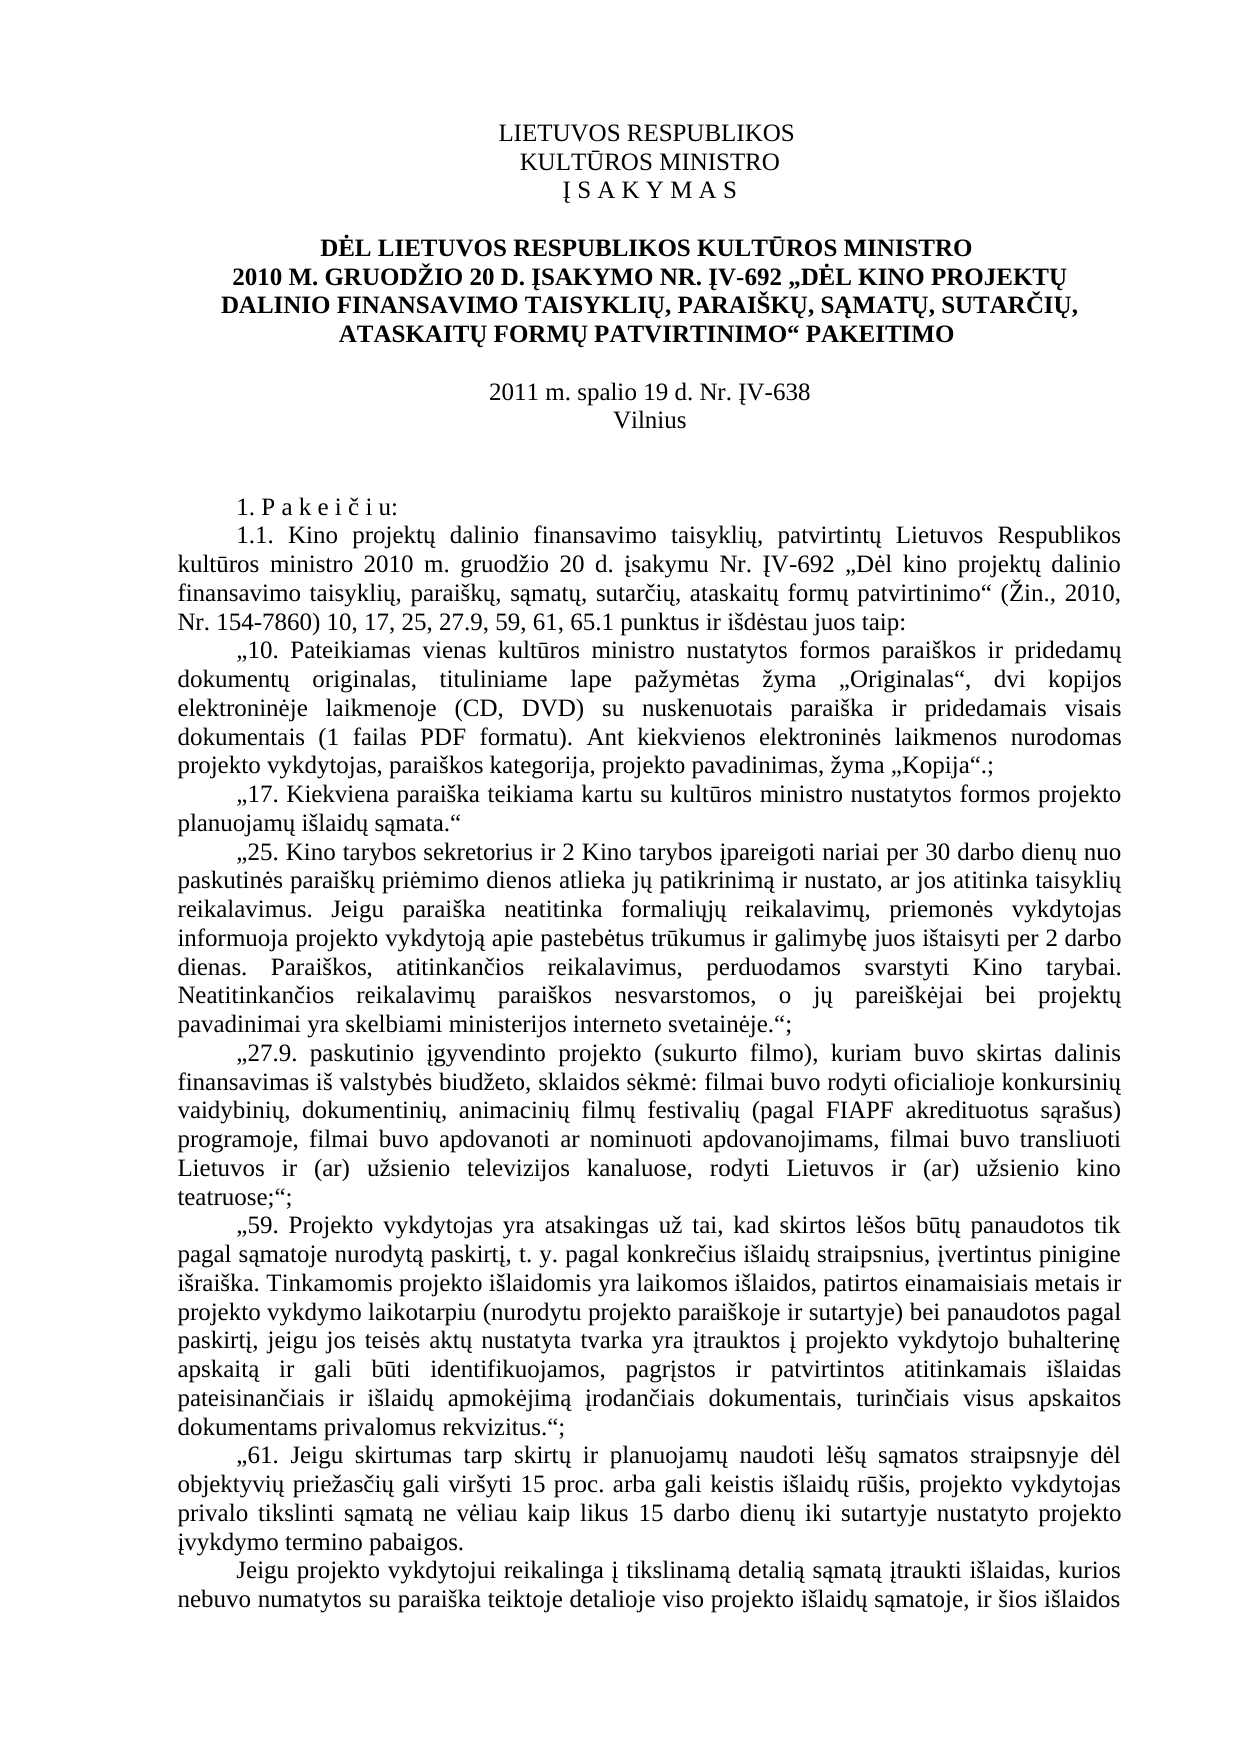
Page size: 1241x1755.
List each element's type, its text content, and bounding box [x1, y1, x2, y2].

text „27.9. paskutinio įgyvendinto projekto (sukurto filmo), kuriam buvo skirtas dalinis finansavimas iš valstybės biudžeto, sklaidos sėkmė: filmai buvo rodyti oficialioje konkursinių vaidybinių, dokumentinių, animacinių filmų festivalių (pagal FIAPF akredituotus sąrašus) programoje, filmai buvo apdovanoti ar nominuoti apdovanojimams, filmai buvo transliuoti Lietuvos ir (ar) užsienio televizijos kanaluose, rodyti Lietuvos ir (ar) užsienio kino teatruose;“; [177, 1038, 1122, 1211]
text „59. Projekto vykdytojas yra atsakingas už tai, kad skirtos lėšos būtų panaudotos tik pagal sąmatoje nurodytą paskirtį, t. y. pagal konkrečius išlaidų straipsnius, įvertintus pinigine išraiška. Tinkamomis projekto išlaidomis yra laikomos išlaidos, patirtos einamaisiais metais ir projekto vykdymo laikotarpiu (nurodytu projekto paraiškoje ir sutartyje) bei panaudotos pagal paskirtį, jeigu jos teisės aktų nustatyta tvarka yra įtrauktos į projekto vykdytojo buhalterinę apskaitą ir gali būti identifikuojamos, pagrįstos ir patvirtintos atitinkamais išlaidas pateisinančiais ir išlaidų apmokėjimą įrodančiais dokumentais, turinčiais visus apskaitos dokumentams privalomus rekvizitus.“; [177, 1211, 1122, 1441]
text „10. Pateikiamas vienas kultūros ministro nustatytos formos paraiškos ir pridedamų dokumentų originalas, tituliniame lape pažymėtas žyma „Originalas“, dvi kopijos elektroninėje laikmenoje (CD, DVD) su nuskenuotais paraiška ir pridedamais visais dokumentais (1 failas PDF formatu). Ant kiekvienos elektroninės laikmenos nurodomas projekto vykdytojas, paraiškos kategorija, projekto pavadinimas, žyma „Kopija“.; [177, 636, 1122, 779]
text 1. P a k e i č i u: [177, 492, 1122, 521]
text KULTŪROS MINISTRO [177, 147, 1122, 176]
text „61. Jeigu skirtumas tarp skirtų ir planuojamų naudoti lėšų sąmatos straipsnyje dėl objektyvių priežasčių gali viršyti 15 proc. arba gali keistis išlaidų rūšis, projekto vykdytojas privalo tikslinti sąmatą ne vėliau kaip likus 15 darbo dienų iki sutartyje nustatyto projekto įvykdymo termino pabaigos. [177, 1441, 1122, 1556]
text „25. Kino tarybos sekretorius ir 2 Kino tarybos įpareigoti nariai per 30 darbo dienų nuo paskutinės paraiškų priėmimo dienos atlieka jų patikrinimą ir nustato, ar jos atitinka taisyklių reikalavimus. Jeigu paraiška neatitinka formaliųjų reikalavimų, priemonės vykdytojas informuoja projekto vykdytoją apie pastebėtus trūkumus ir galimybę juos ištaisyti per 2 darbo dienas. Paraiškos, atitinkančios reikalavimus, perduodamos svarstyti Kino tarybai. Neatitinkančios reikalavimų paraiškos nesvarstomos, o jų pareiškėjai bei projektų pavadinimai yra skelbiami ministerijos interneto svetainėje.“; [177, 837, 1122, 1038]
text 2011 m. spalio 19 d. Nr. ĮV-638 [177, 377, 1122, 406]
text 1.1. Kino projektų dalinio finansavimo taisyklių, patvirtintų Lietuvos Respublikos kultūros ministro 2010 m. gruodžio 20 d. įsakymu Nr. ĮV-692 „Dėl kino projektų dalinio finansavimo taisyklių, paraiškų, sąmatų, sutarčių, ataskaitų formų patvirtinimo“ (Žin., 2010, Nr. 154-7860) 10, 17, 25, 27.9, 59, 61, 65.1 punktus ir išdėstau juos taip: [177, 521, 1122, 636]
text Vilnius [177, 406, 1122, 434]
text Į S A K Y M A S [177, 176, 1122, 204]
text DĖL LIETUVOS RESPUBLIKOS KULTŪROS MINISTRO 2010 M. GRUODŽIO 20 D. ĮSAKYMO NR. ĮV-692 „DĖL KINO PROJEKTŲ DALINIO FINANSAVIMO TAISYKLIŲ, PARAIŠKŲ, SĄMATŲ, SUTARČIŲ, ATASKAITŲ FORMŲ PATVIRTINIMO“ PAKEITIMO [177, 233, 1122, 348]
text Jeigu projekto vykdytojui reikalinga į tikslinamą detalią sąmatą įtraukti išlaidas, kurios nebuvo numatytos su paraiška teiktoje detalioje viso projekto išlaidų sąmatoje, ir šios išlaidos [177, 1556, 1122, 1613]
text „17. Kiekviena paraiška teikiama kartu su kultūros ministro nustatytos formos projekto planuojamų išlaidų sąmata.“ [177, 779, 1122, 837]
text LIETUVOS RESPUBLIKOS [177, 118, 1122, 147]
